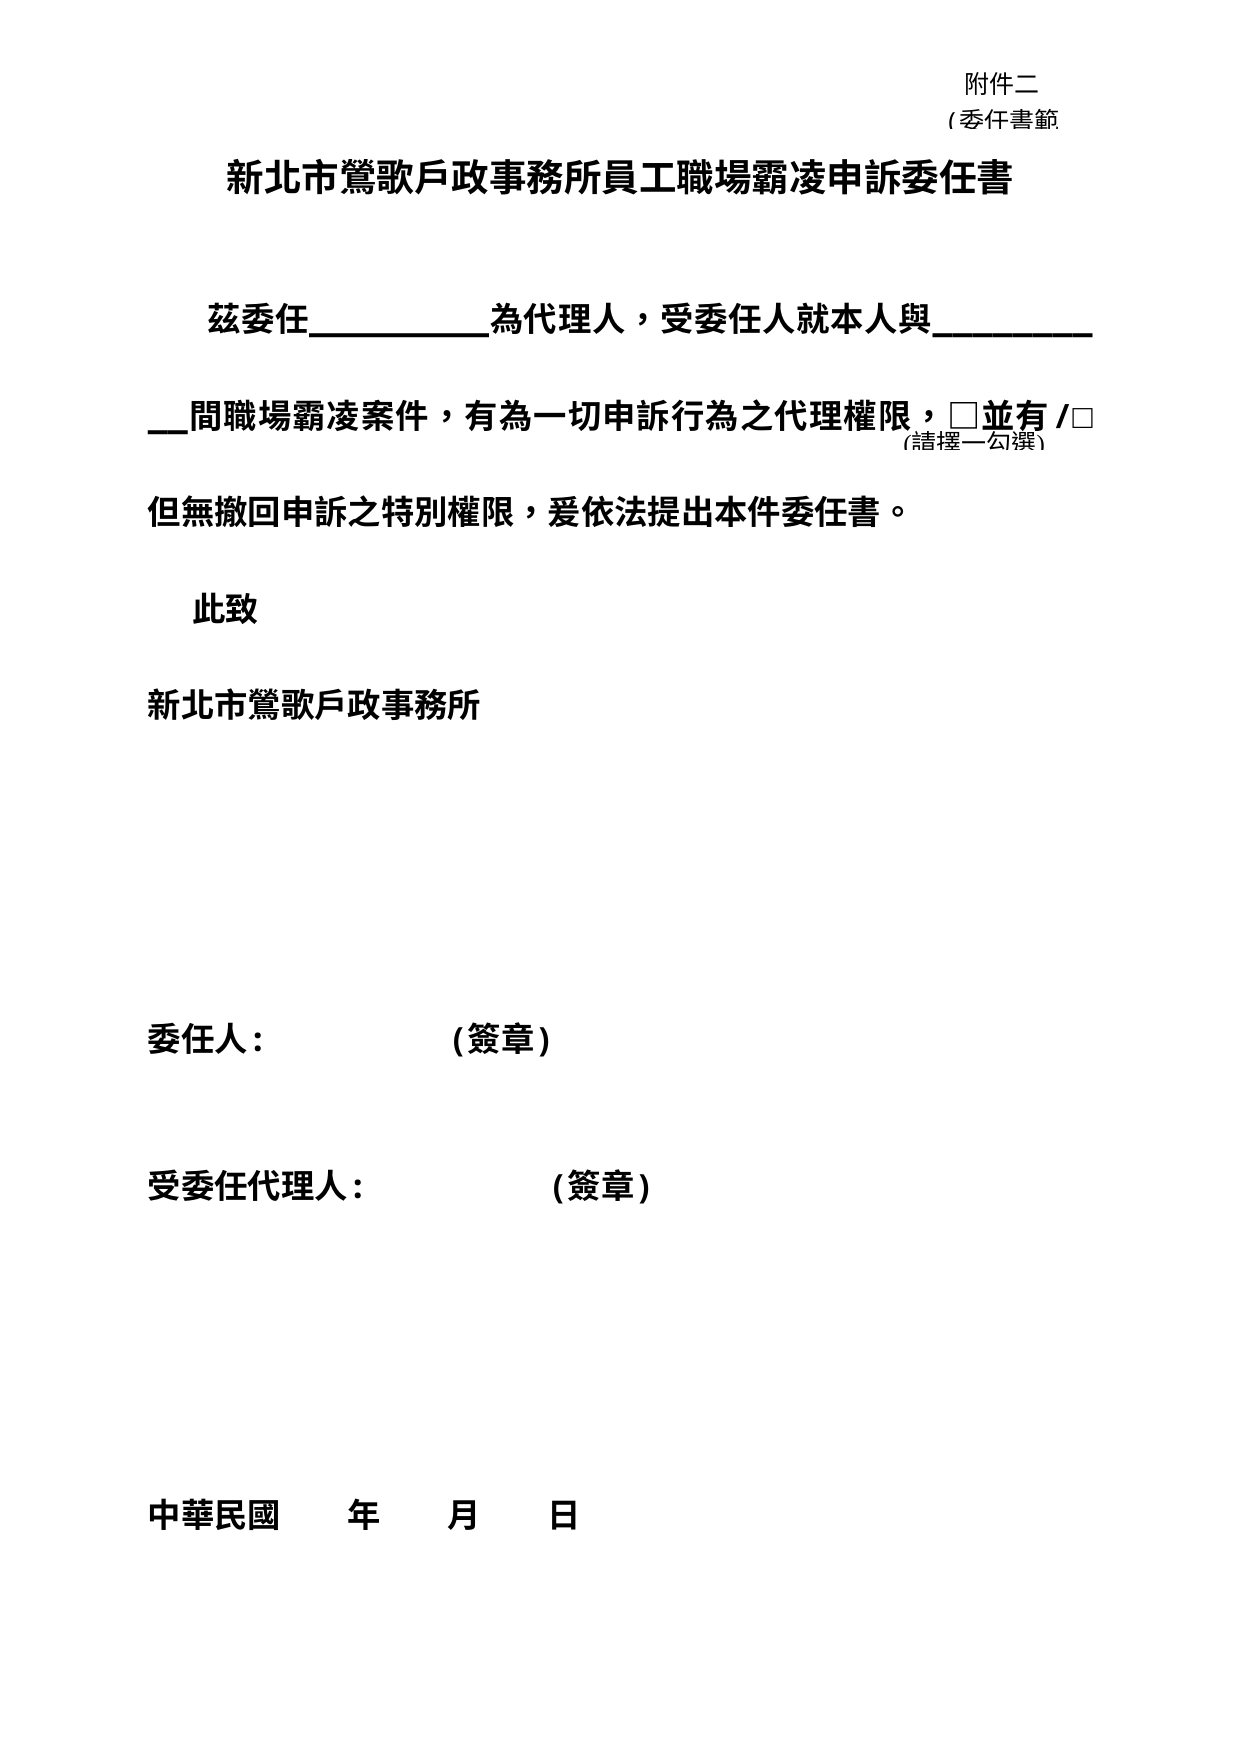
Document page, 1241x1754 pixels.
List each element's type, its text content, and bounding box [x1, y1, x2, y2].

text 委任人: (簽章) [148, 1013, 1092, 1062]
text 茲委任_________為代理人，受委任人就本人與__________間職場霸凌案件，有為一切申訴行為之代理權限，□並有/□但無撤回申訴之特別權限，爰依法提出本件委任書。 [148, 293, 1092, 534]
text 受委任代理人: (簽章) [148, 1160, 1092, 1208]
text (委任書範本) [926, 101, 1077, 128]
text 此致 [192, 583, 1092, 631]
text (請擇一勾選) [898, 424, 1050, 450]
text 中華民國 年 月 日 [148, 1489, 1092, 1537]
text 附件二 [926, 65, 1077, 101]
text 新北市鶯歌戶政事務所 [148, 679, 1092, 727]
text 新北市鶯歌戶政事務所員工職場霸凌申訴委任書 [148, 148, 1092, 202]
